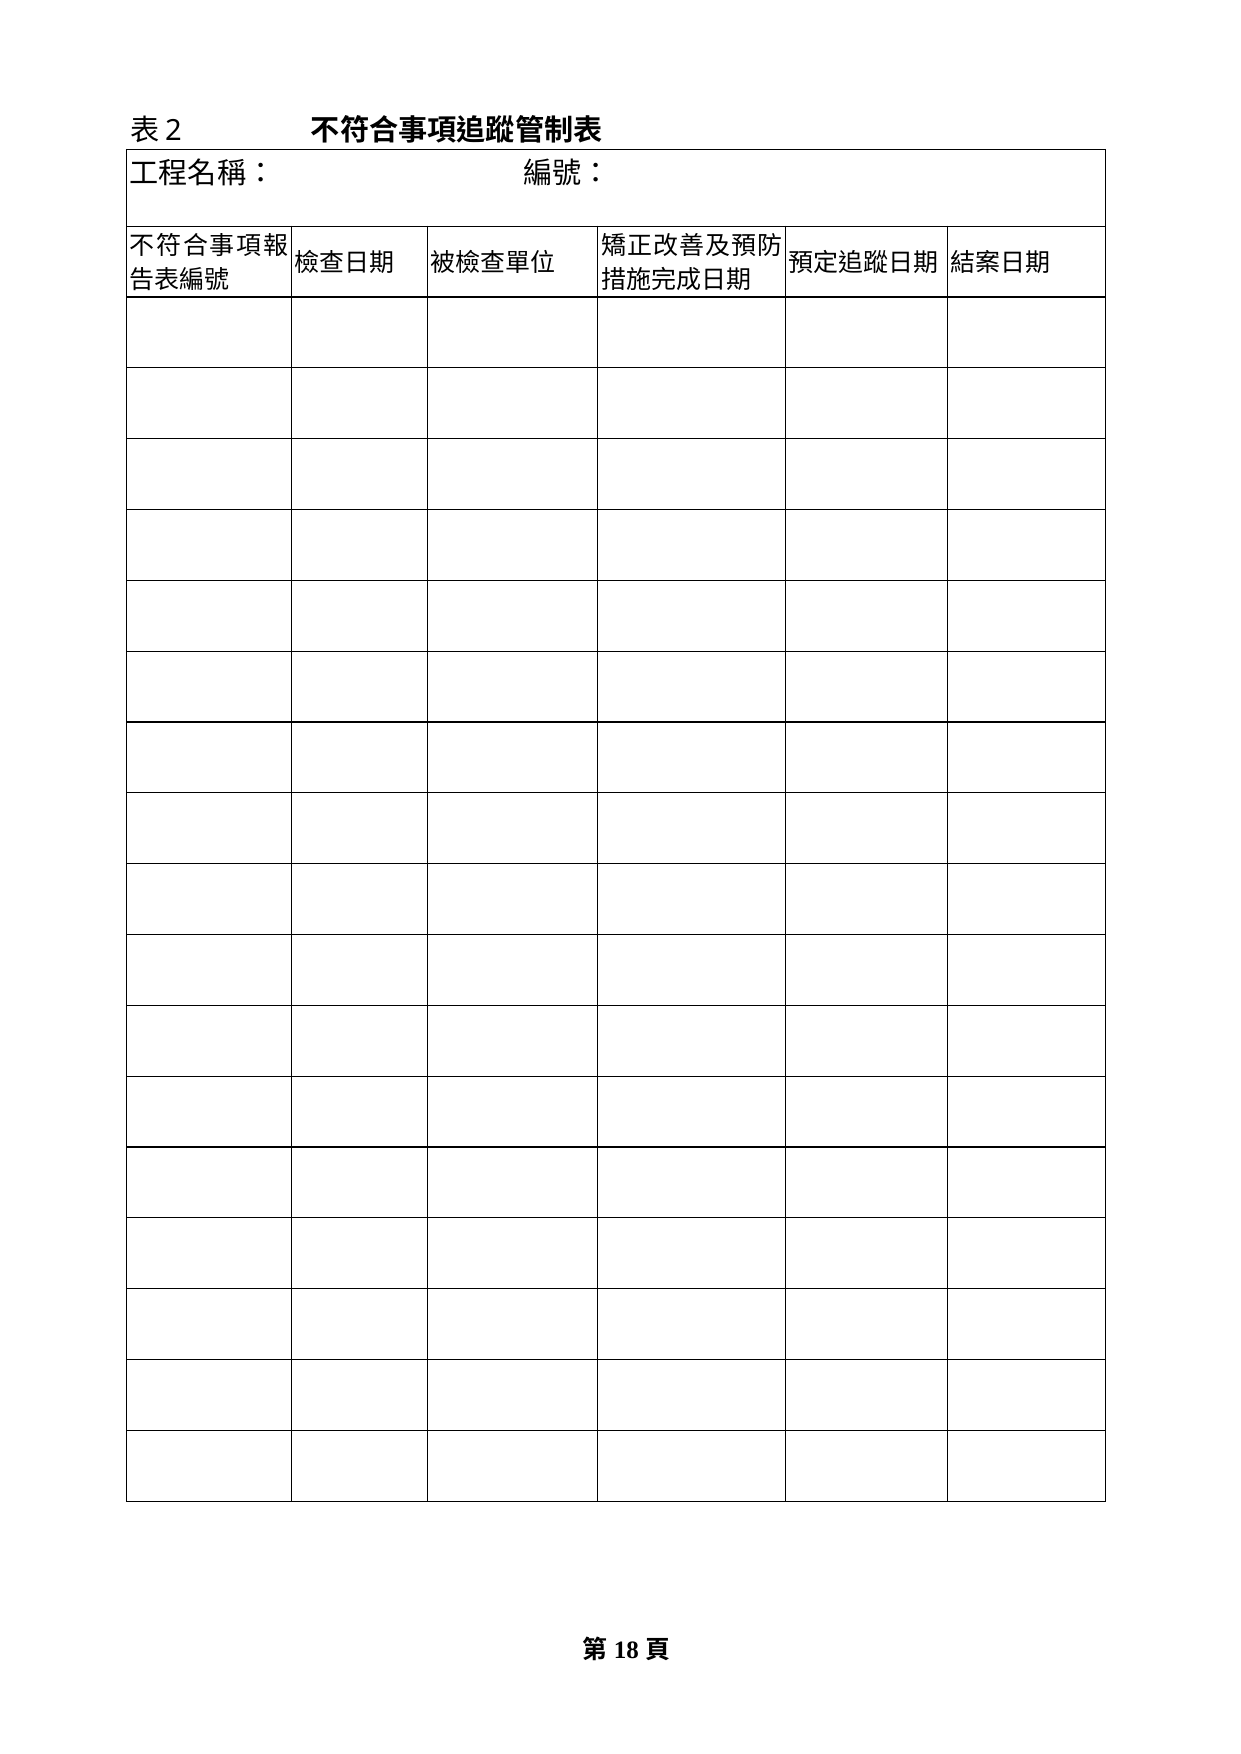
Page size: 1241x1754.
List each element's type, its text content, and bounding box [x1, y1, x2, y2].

table_cell [428, 1360, 597, 1430]
table_cell [598, 864, 785, 934]
table_cell [127, 1148, 291, 1217]
text 表2 不符合事項追蹤管制表 [130, 106, 1122, 149]
table_cell 矯正改善及預防措施完成日期 [598, 227, 785, 296]
table_cell [127, 368, 291, 438]
table_cell [598, 510, 785, 580]
table_cell [127, 510, 291, 580]
table_cell [786, 1431, 947, 1501]
table_cell [948, 439, 1105, 509]
table_cell [428, 581, 597, 651]
table_cell [786, 652, 947, 721]
table_cell [127, 439, 291, 509]
table_cell [948, 298, 1105, 367]
table_cell [127, 1218, 291, 1288]
table_cell [948, 723, 1105, 792]
table_cell [292, 1218, 427, 1288]
table_cell [292, 439, 427, 509]
table_cell [786, 1289, 947, 1359]
table_cell [428, 439, 597, 509]
table_cell [948, 1218, 1105, 1288]
table_cell [428, 510, 597, 580]
table_cell [948, 581, 1105, 651]
table_cell [948, 1360, 1105, 1430]
table_cell [127, 1431, 291, 1501]
table_cell [428, 298, 597, 367]
table_cell [786, 1006, 947, 1076]
table_cell [292, 581, 427, 651]
table_cell [786, 1148, 947, 1217]
table_cell [428, 1077, 597, 1146]
table_cell [786, 1077, 947, 1146]
table_cell [598, 1289, 785, 1359]
table_cell [292, 1148, 427, 1217]
table_cell [292, 298, 427, 367]
table_cell [428, 368, 597, 438]
table_cell [428, 864, 597, 934]
table_cell [948, 935, 1105, 1005]
table_cell [292, 793, 427, 863]
table_cell [598, 1360, 785, 1430]
table_cell [948, 510, 1105, 580]
table_cell [598, 652, 785, 721]
table_cell [292, 652, 427, 721]
table_cell [598, 1148, 785, 1217]
table_cell [948, 793, 1105, 863]
table_cell [292, 864, 427, 934]
table_cell 檢查日期 [292, 227, 427, 296]
table_cell [428, 1006, 597, 1076]
table_cell [948, 368, 1105, 438]
table_cell [428, 652, 597, 721]
table_cell [127, 935, 291, 1005]
table_cell [598, 935, 785, 1005]
table_cell [127, 298, 291, 367]
table_cell [292, 935, 427, 1005]
table_cell [786, 864, 947, 934]
table_cell [292, 510, 427, 580]
table_cell [786, 935, 947, 1005]
table_cell [598, 368, 785, 438]
table_cell [786, 1218, 947, 1288]
table_cell [598, 723, 785, 792]
table_cell [786, 368, 947, 438]
table_cell [786, 793, 947, 863]
table_cell [292, 1006, 427, 1076]
table_cell [292, 1077, 427, 1146]
table_cell [598, 439, 785, 509]
table_cell [786, 1360, 947, 1430]
table_cell [786, 581, 947, 651]
table_cell [948, 1077, 1105, 1146]
table_cell [127, 1006, 291, 1076]
table_cell 預定追蹤日期 [786, 227, 947, 296]
table_cell [127, 793, 291, 863]
table_cell [948, 1431, 1105, 1501]
table_cell [127, 1077, 291, 1146]
table_cell [786, 510, 947, 580]
table_cell [598, 1006, 785, 1076]
table_cell [428, 1148, 597, 1217]
table_cell [127, 723, 291, 792]
table_cell [428, 1431, 597, 1501]
table_cell [428, 935, 597, 1005]
table_cell [428, 723, 597, 792]
table_cell [292, 723, 427, 792]
table_cell [598, 1431, 785, 1501]
table_cell [428, 1289, 597, 1359]
table_cell [292, 1360, 427, 1430]
table_cell [786, 723, 947, 792]
table_cell [127, 581, 291, 651]
table_cell [598, 1218, 785, 1288]
table_cell [292, 1431, 427, 1501]
table_cell [598, 581, 785, 651]
table_cell [786, 298, 947, 367]
table_cell [127, 652, 291, 721]
table_cell [948, 1148, 1105, 1217]
table_cell 結案日期 [948, 227, 1105, 296]
table_cell 不符合事項報告表編號 [127, 227, 291, 296]
table_cell [292, 1289, 427, 1359]
table_cell [428, 1218, 597, 1288]
table_cell 被檢查單位 [428, 227, 597, 296]
table_cell [948, 652, 1105, 721]
table_cell [786, 439, 947, 509]
table_cell [127, 864, 291, 934]
table_cell [428, 793, 597, 863]
table_cell [948, 1289, 1105, 1359]
table_cell [948, 864, 1105, 934]
table_header 工程名稱： 編號： [127, 150, 1105, 226]
table_cell [598, 1077, 785, 1146]
table_cell [598, 298, 785, 367]
table_cell [127, 1360, 291, 1430]
table_cell [598, 793, 785, 863]
table_cell [292, 368, 427, 438]
table_cell [948, 1006, 1105, 1076]
table_cell [127, 1289, 291, 1359]
